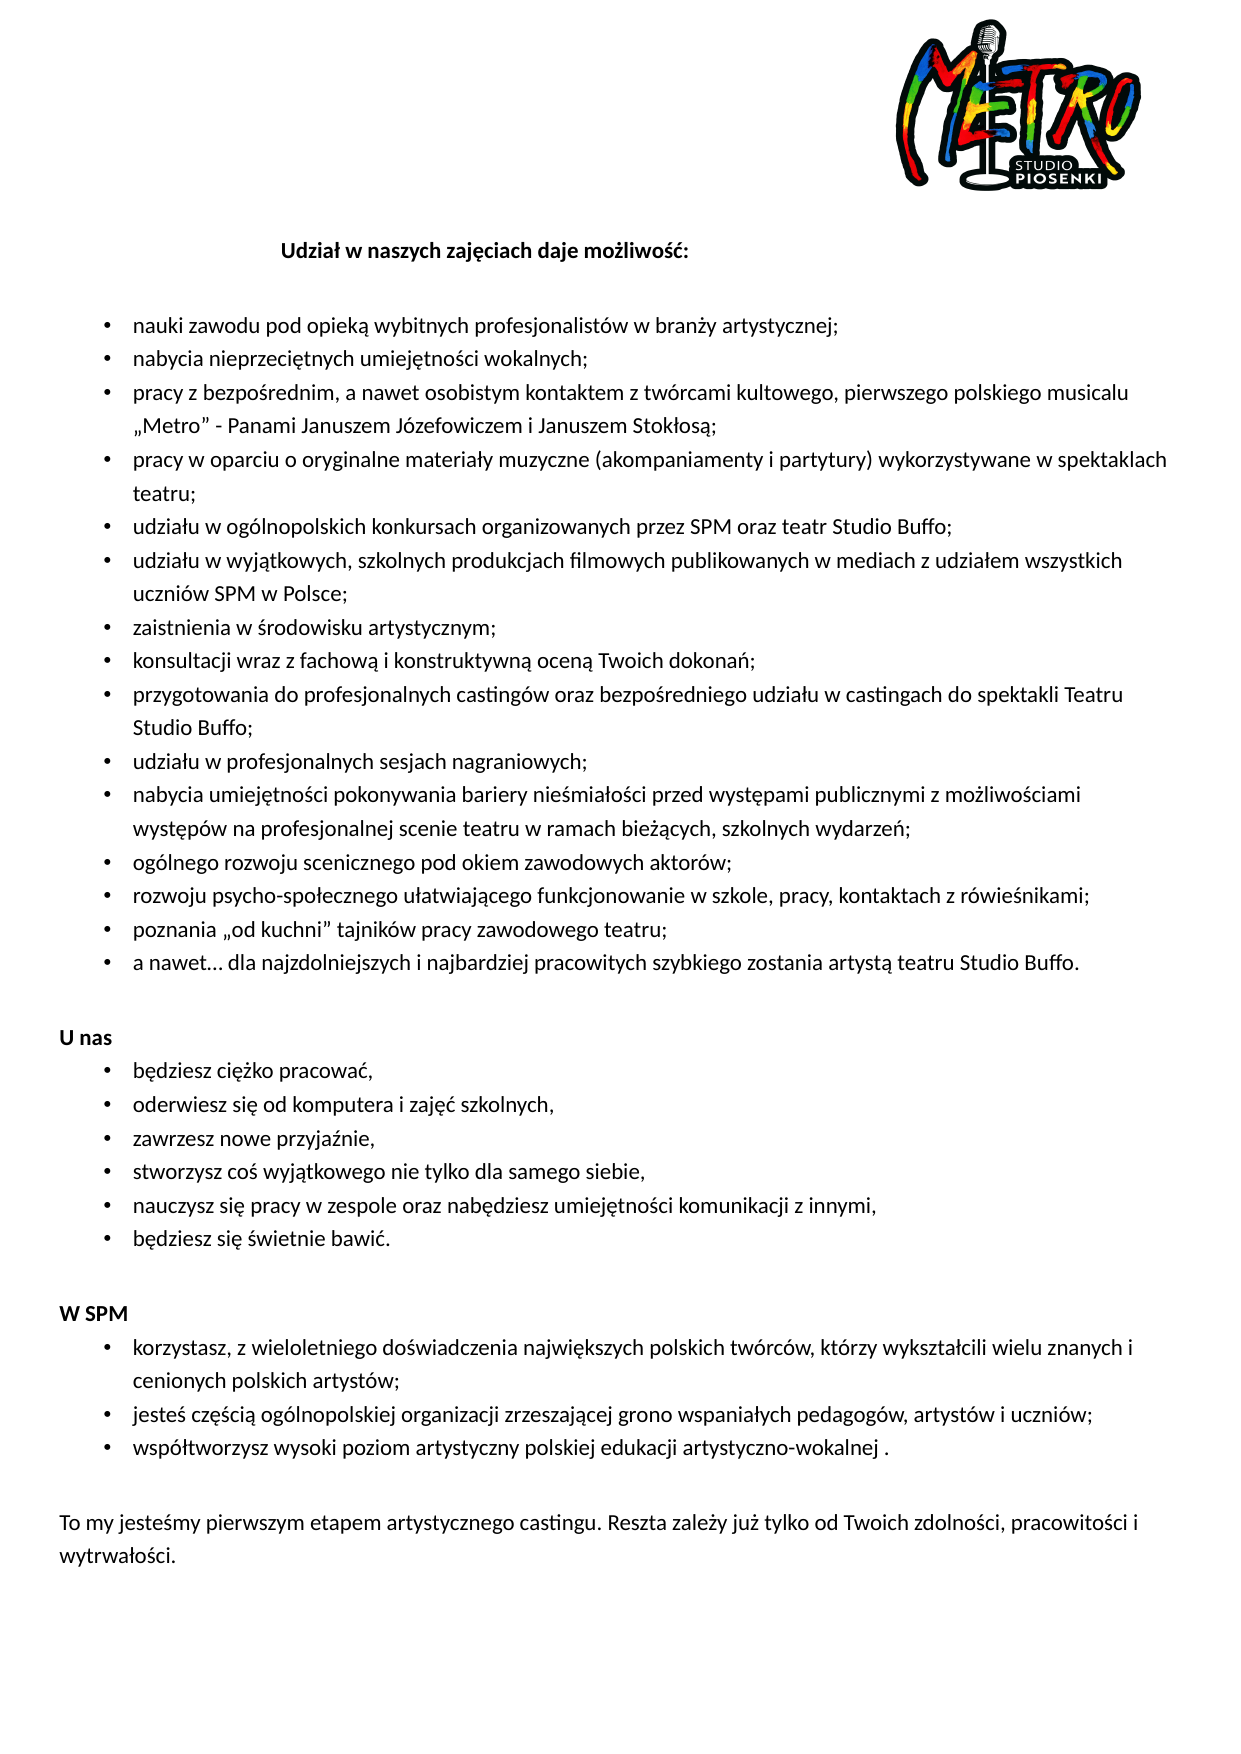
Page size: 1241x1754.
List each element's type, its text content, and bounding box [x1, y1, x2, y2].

list będziesz się świetnie bawić. [103, 1224, 1181, 1252]
picture [888, 14, 1152, 198]
list zawrzesz nowe przyjaźnie, [103, 1124, 1181, 1152]
list a nawet… dla najzdolniejszych i najbardziej pracowitych szybkiego zostania artystą teatru Studio Buffo. [103, 948, 1181, 976]
list ogólnego rozwoju scenicznego pod okiem zawodowych aktorów; [103, 848, 1181, 876]
list udziału w wyjątkowych, szkolnych produkcjach filmowych publikowanych w mediach z udziałem wszystkich uczniów SPM w Polsce; [103, 546, 1181, 607]
list rozwoju psycho-społecznego ułatwiającego funkcjonowanie w szkole, pracy, kontaktach z rówieśnikami; [103, 881, 1181, 909]
list nauczysz się pracy w zespole oraz nabędziesz umiejętności komunikacji z innymi, [103, 1191, 1181, 1219]
list nauki zawodu pod opieką wybitnych profesjonalistów w branży artystycznej; [103, 311, 1181, 339]
list konsultacji wraz z fachową i konstruktywną oceną Twoich dokonań; [103, 646, 1181, 674]
list współtworzysz wysoki poziom artystyczny polskiej edukacji artystyczno-wokalnej . [103, 1433, 1181, 1461]
list nabycia umiejętności pokonywania bariery nieśmiałości przed występami publicznymi z możliwościami występów na profesjonalnej scenie teatru w ramach bieżących, szkolnych wydarzeń; [103, 781, 1181, 842]
list pracy w oparciu o oryginalne materiały muzyczne (akompaniamenty i partytury) wykorzystywane w spektaklach teatru; [103, 445, 1181, 507]
list poznania „od kuchni” tajników pracy zawodowego teatru; [103, 915, 1181, 943]
list udziału w ogólnopolskich konkursach organizowanych przez SPM oraz teatr Studio Buffo; [103, 512, 1181, 540]
list nabycia nieprzeciętnych umiejętności wokalnych; [103, 344, 1181, 373]
text U nas [59, 1023, 1181, 1051]
list oderwiesz się od komputera i zajęć szkolnych, [103, 1090, 1181, 1118]
list przygotowania do profesjonalnych castingów oraz bezpośredniego udziału w castingach do spektakli Teatru Studio Buffo; [103, 680, 1181, 742]
list udziału w profesjonalnych sesjach nagraniowych; [103, 747, 1181, 775]
text W SPM [59, 1299, 1181, 1327]
list pracy z bezpośrednim, a nawet osobistym kontaktem z twórcami kultowego, pierwszego polskiego musicalu „Metro” - Panami Januszem Józefowiczem i Januszem Stokłosą; [103, 378, 1181, 440]
list jesteś częścią ogólnopolskiej organizacji zrzeszającej grono wspaniałych pedagogów, artystów i uczniów; [103, 1400, 1181, 1428]
text Udział w naszych zajęciach daje możliwość: [59, 236, 1181, 264]
list będziesz ciężko pracować, [103, 1057, 1181, 1085]
list korzystasz, z wieloletniego doświadczenia największych polskich twórców, którzy wykształcili wielu znanych i cenionych polskich artystów; [103, 1333, 1181, 1394]
list zaistnienia w środowisku artystycznym; [103, 613, 1181, 641]
text To my jesteśmy pierwszym etapem artystycznego castingu. Reszta zależy już tylko od Twoich zdolności, pracowitości i wytrwałości. [59, 1508, 1181, 1570]
list stworzysz coś wyjątkowego nie tylko dla samego siebie, [103, 1157, 1181, 1185]
